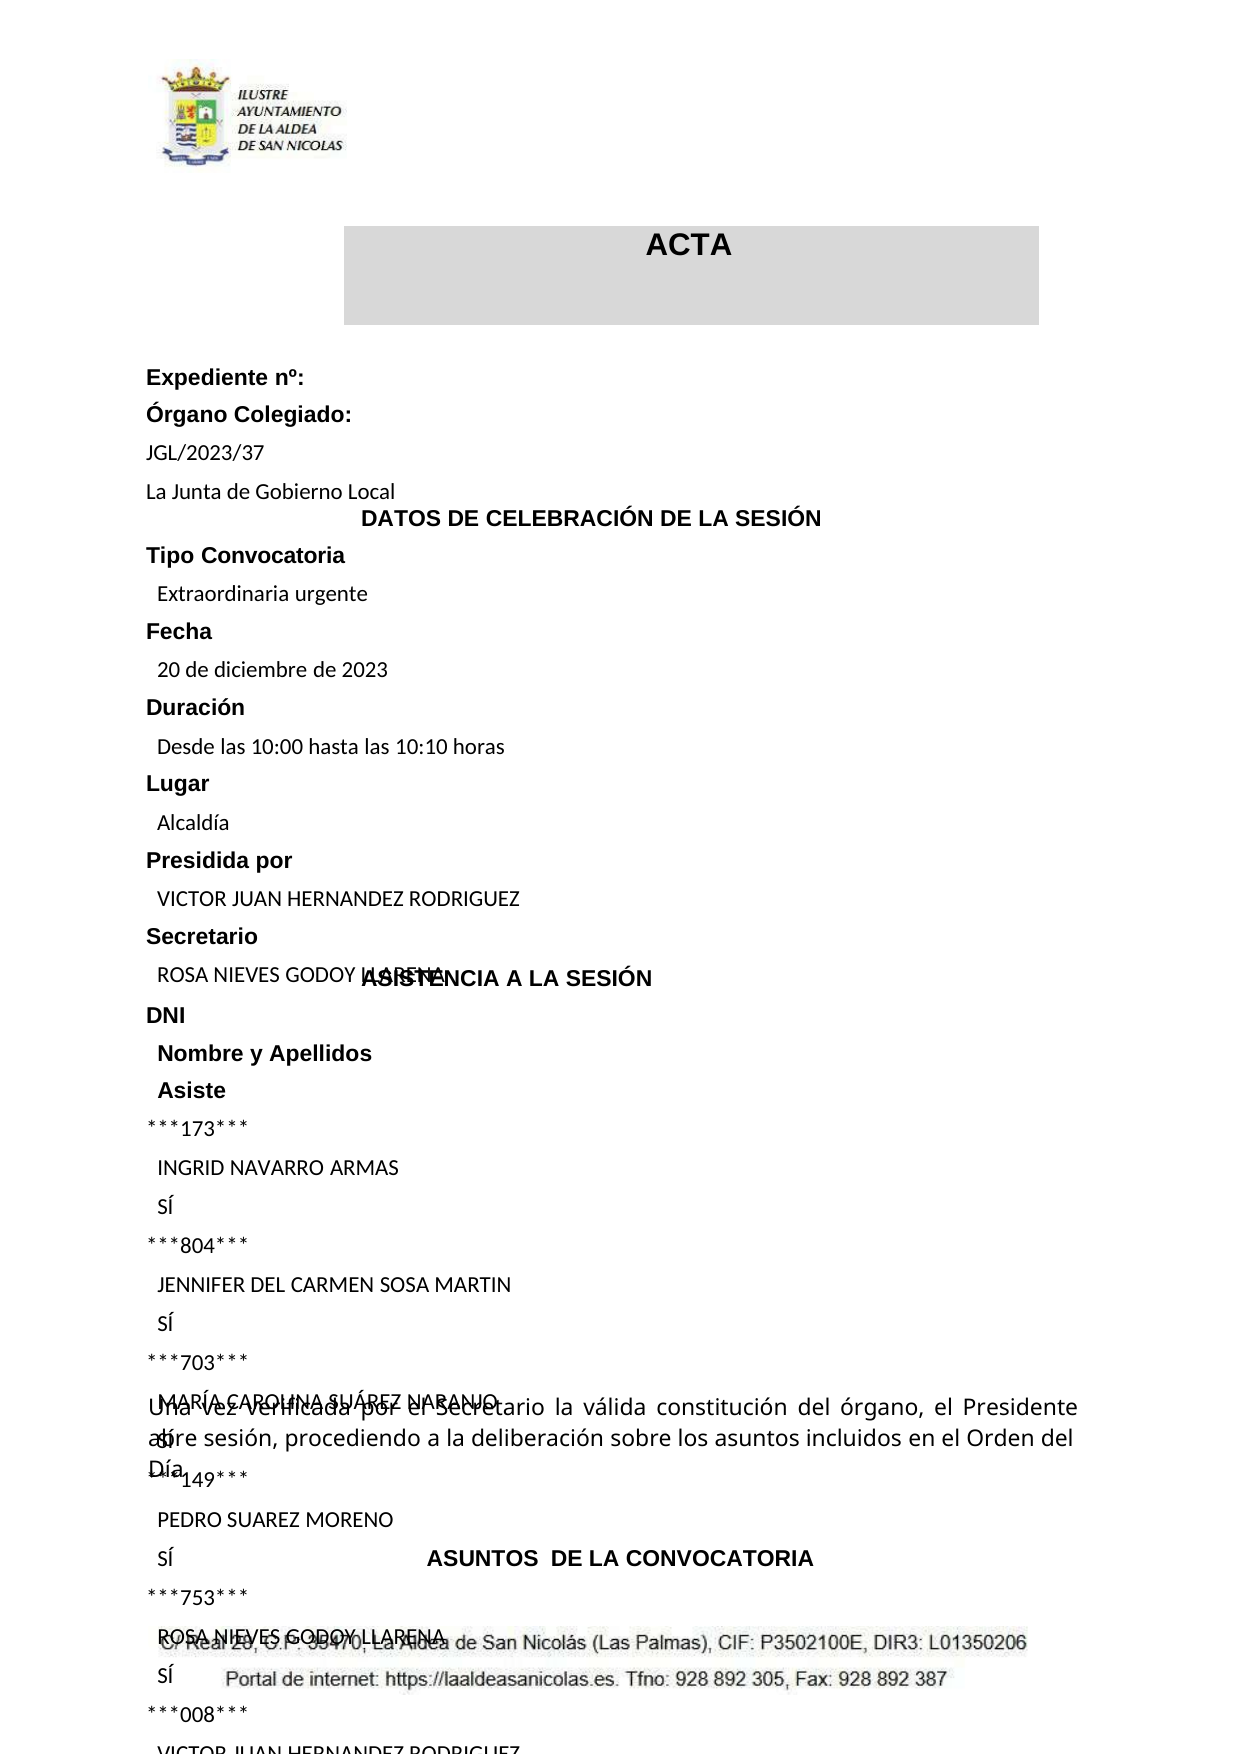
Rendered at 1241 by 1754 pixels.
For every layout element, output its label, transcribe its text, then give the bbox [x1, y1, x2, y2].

text Una vez verificada por el Secretario la válida constitución del órgano, el Presidente abre sesión, procediendo a la deliberación sobre los asuntos incluidos en el Orden del Día [148, 1390, 1105, 1484]
subtitle ASUNTOS DE LA CONVOCATORIA [262, 1545, 978, 1572]
